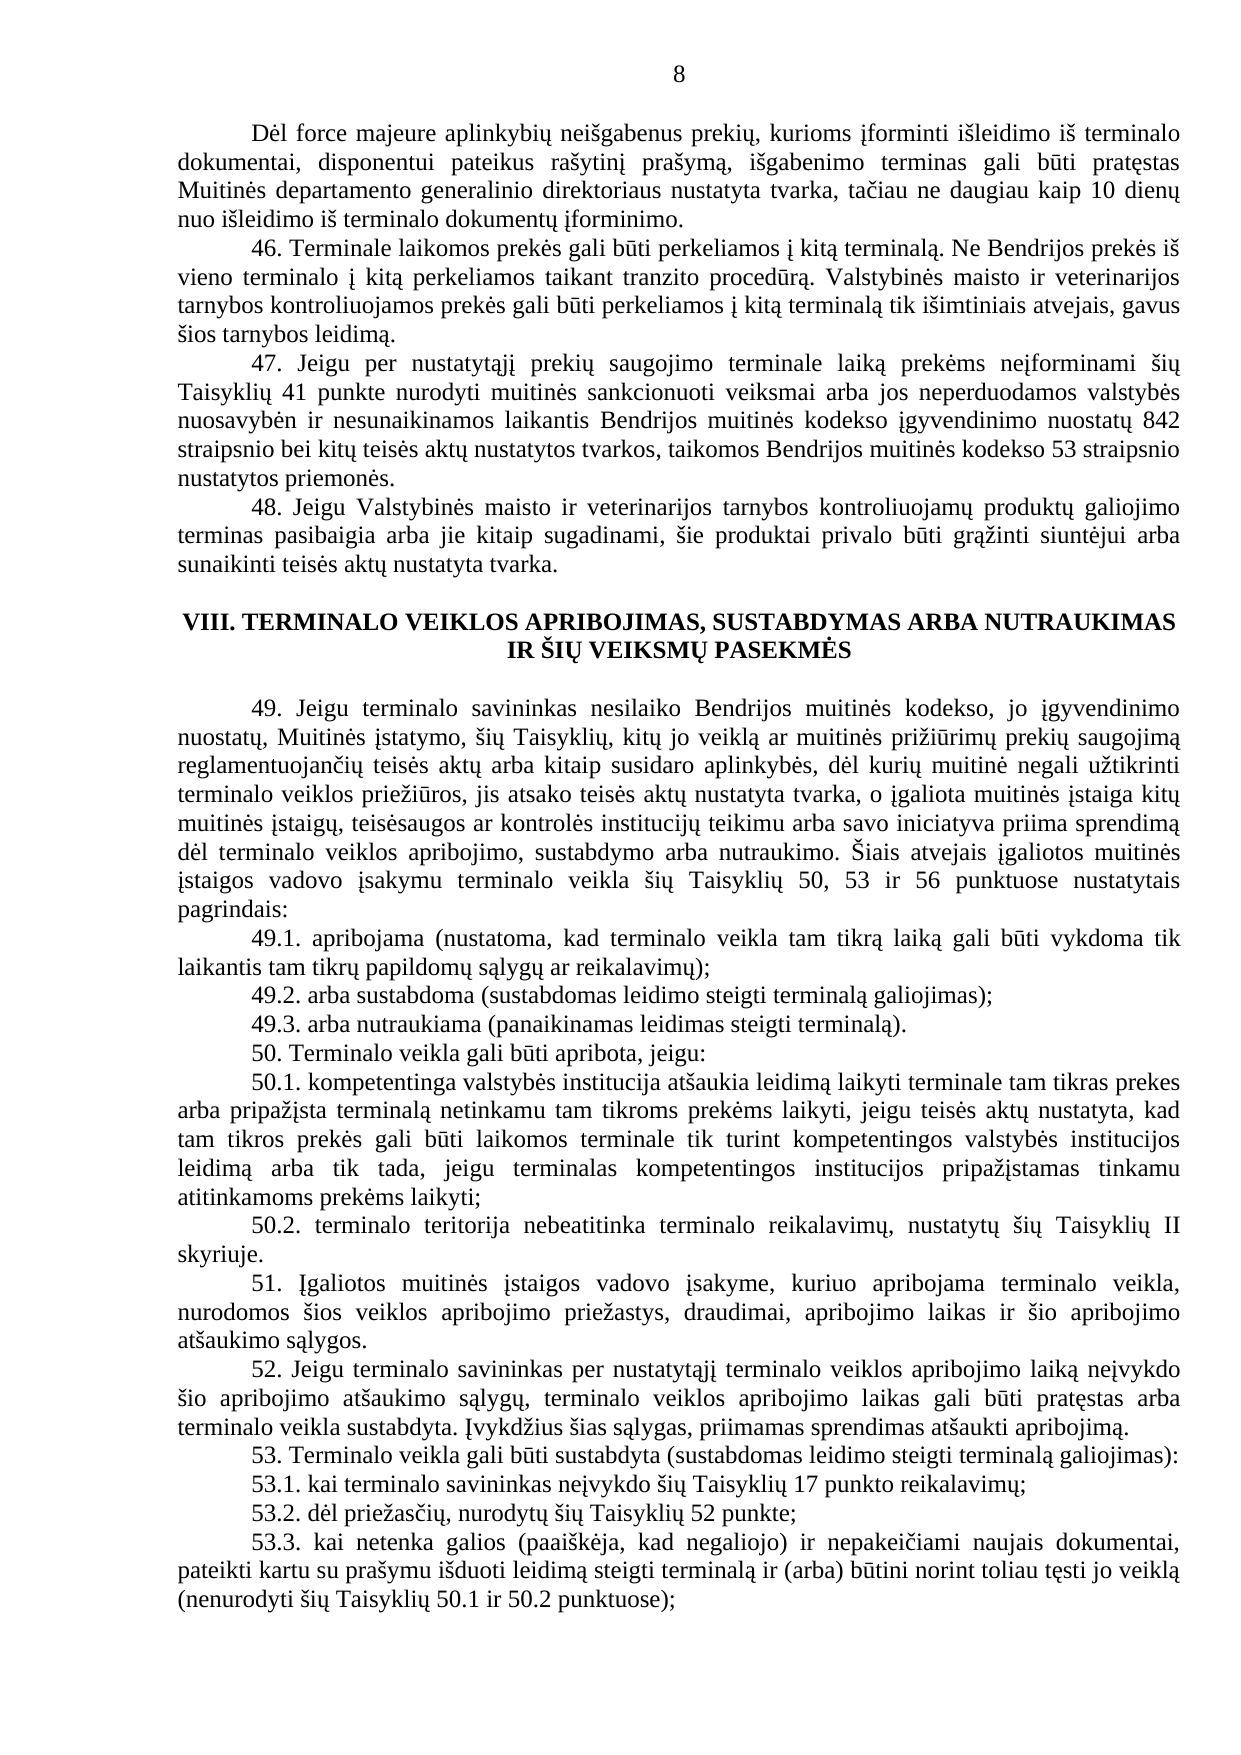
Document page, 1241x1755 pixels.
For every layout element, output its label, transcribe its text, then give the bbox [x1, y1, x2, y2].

text Dėl force majeure aplinkybių neišgabenus prekių, kurioms įforminti išleidimo iš terminalo dokumentai, disponentui pateikus rašytinį prašymą, išgabenimo terminas gali būti pratęstas Muitinės departamento generalinio direktoriaus nustatyta tvarka, tačiau ne daugiau kaip 10 dienų nuo išleidimo iš terminalo dokumentų įforminimo. [177, 118, 1181, 233]
text 49.1. apribojama (nustatoma, kad terminalo veikla tam tikrą laiką gali būti vykdoma tik laikantis tam tikrų papildomų sąlygų ar reikalavimų); [177, 923, 1181, 981]
text 50. Terminalo veikla gali būti apribota, jeigu: [177, 1038, 1181, 1067]
text 53.2. dėl priežasčių, nurodytų šių Taisyklių 52 punkte; [177, 1498, 1181, 1527]
text 46. Terminale laikomos prekės gali būti perkeliamos į kitą terminalą. Ne Bendrijos prekės iš vieno terminalo į kitą perkeliamos taikant tranzito procedūrą. Valstybinės maisto ir veterinarijos tarnybos kontroliuojamos prekės gali būti perkeliamos į kitą terminalą tik išimtiniais atvejais, gavus šios tarnybos leidimą. [177, 233, 1181, 348]
text 48. Jeigu Valstybinės maisto ir veterinarijos tarnybos kontroliuojamų produktų galiojimo terminas pasibaigia arba jie kitaip sugadinami, šie produktai privalo būti grąžinti siuntėjui arba sunaikinti teisės aktų nustatyta tvarka. [177, 492, 1181, 578]
text 53. Terminalo veikla gali būti sustabdyta (sustabdomas leidimo steigti terminalą galiojimas): [177, 1441, 1181, 1469]
text 52. Jeigu terminalo savininkas per nustatytąjį terminalo veiklos apribojimo laiką neįvykdo šio apribojimo atšaukimo sąlygų, terminalo veiklos apribojimo laikas gali būti pratęstas arba terminalo veikla sustabdyta. Įvykdžius šias sąlygas, priimamas sprendimas atšaukti apribojimą. [177, 1354, 1181, 1441]
text 50.1. kompetentinga valstybės institucija atšaukia leidimą laikyti terminale tam tikras prekes arba pripažįsta terminalą netinkamu tam tikroms prekėms laikyti, jeigu teisės aktų nustatyta, kad tam tikros prekės gali būti laikomos terminale tik turint kompetentingos valstybės institucijos leidimą arba tik tada, jeigu terminalas kompetentingos institucijos pripažįstamas tinkamu atitinkamoms prekėms laikyti; [177, 1067, 1181, 1211]
text 53.1. kai terminalo savininkas neįvykdo šių Taisyklių 17 punkto reikalavimų; [177, 1469, 1181, 1498]
text 53.3. kai netenka galios (paaiškėja, kad negaliojo) ir nepakeičiami naujais dokumentai, pateikti kartu su prašymu išduoti leidimą steigti terminalą ir (arba) būtini norint toliau tęsti jo veiklą (nenurodyti šių Taisyklių 50.1 ir 50.2 punktuose); [177, 1527, 1181, 1613]
text 47. Jeigu per nustatytąjį prekių saugojimo terminale laiką prekėms neįforminami šių Taisyklių 41 punkte nurodyti muitinės sankcionuoti veiksmai arba jos neperduodamos valstybės nuosavybėn ir nesunaikinamos laikantis Bendrijos muitinės kodekso įgyvendinimo nuostatų 842 straipsnio bei kitų teisės aktų nustatytos tvarkos, taikomos Bendrijos muitinės kodekso 53 straipsnio nustatytos priemonės. [177, 348, 1181, 492]
text 51. Įgaliotos muitinės įstaigos vadovo įsakyme, kuriuo apribojama terminalo veikla, nurodomos šios veiklos apribojimo priežastys, draudimai, apribojimo laikas ir šio apribojimo atšaukimo sąlygos. [177, 1268, 1181, 1354]
text 49.3. arba nutraukiama (panaikinamas leidimas steigti terminalą). [177, 1009, 1181, 1038]
text 50.2. terminalo teritorija nebeatitinka terminalo reikalavimų, nustatytų šių Taisyklių II skyriuje. [177, 1211, 1181, 1268]
text 49.2. arba sustabdoma (sustabdomas leidimo steigti terminalą galiojimas); [177, 981, 1181, 1009]
text 49. Jeigu terminalo savininkas nesilaiko Bendrijos muitinės kodekso, jo įgyvendinimo nuostatų, Muitinės įstatymo, šių Taisyklių, kitų jo veiklą ar muitinės prižiūrimų prekių saugojimą reglamentuojančių teisės aktų arba kitaip susidaro aplinkybės, dėl kurių muitinė negali užtikrinti terminalo veiklos priežiūros, jis atsako teisės aktų nustatyta tvarka, o įgaliota muitinės įstaiga kitų muitinės įstaigų, teisėsaugos ar kontrolės institucijų teikimu arba savo iniciatyva priima sprendimą dėl terminalo veiklos apribojimo, sustabdymo arba nutraukimo. Šiais atvejais įgaliotos muitinės įstaigos vadovo įsakymu terminalo veikla šių Taisyklių 50, 53 ir 56 punktuose nustatytais pagrindais: [177, 693, 1181, 923]
text VIII. TERMINALO VEIKLOS APRIBOJIMAS, SUSTABDYMAS ARBA NUTRAUKIMAS IR ŠIŲ VEIKSMŲ PASEKMĖS [177, 607, 1181, 664]
